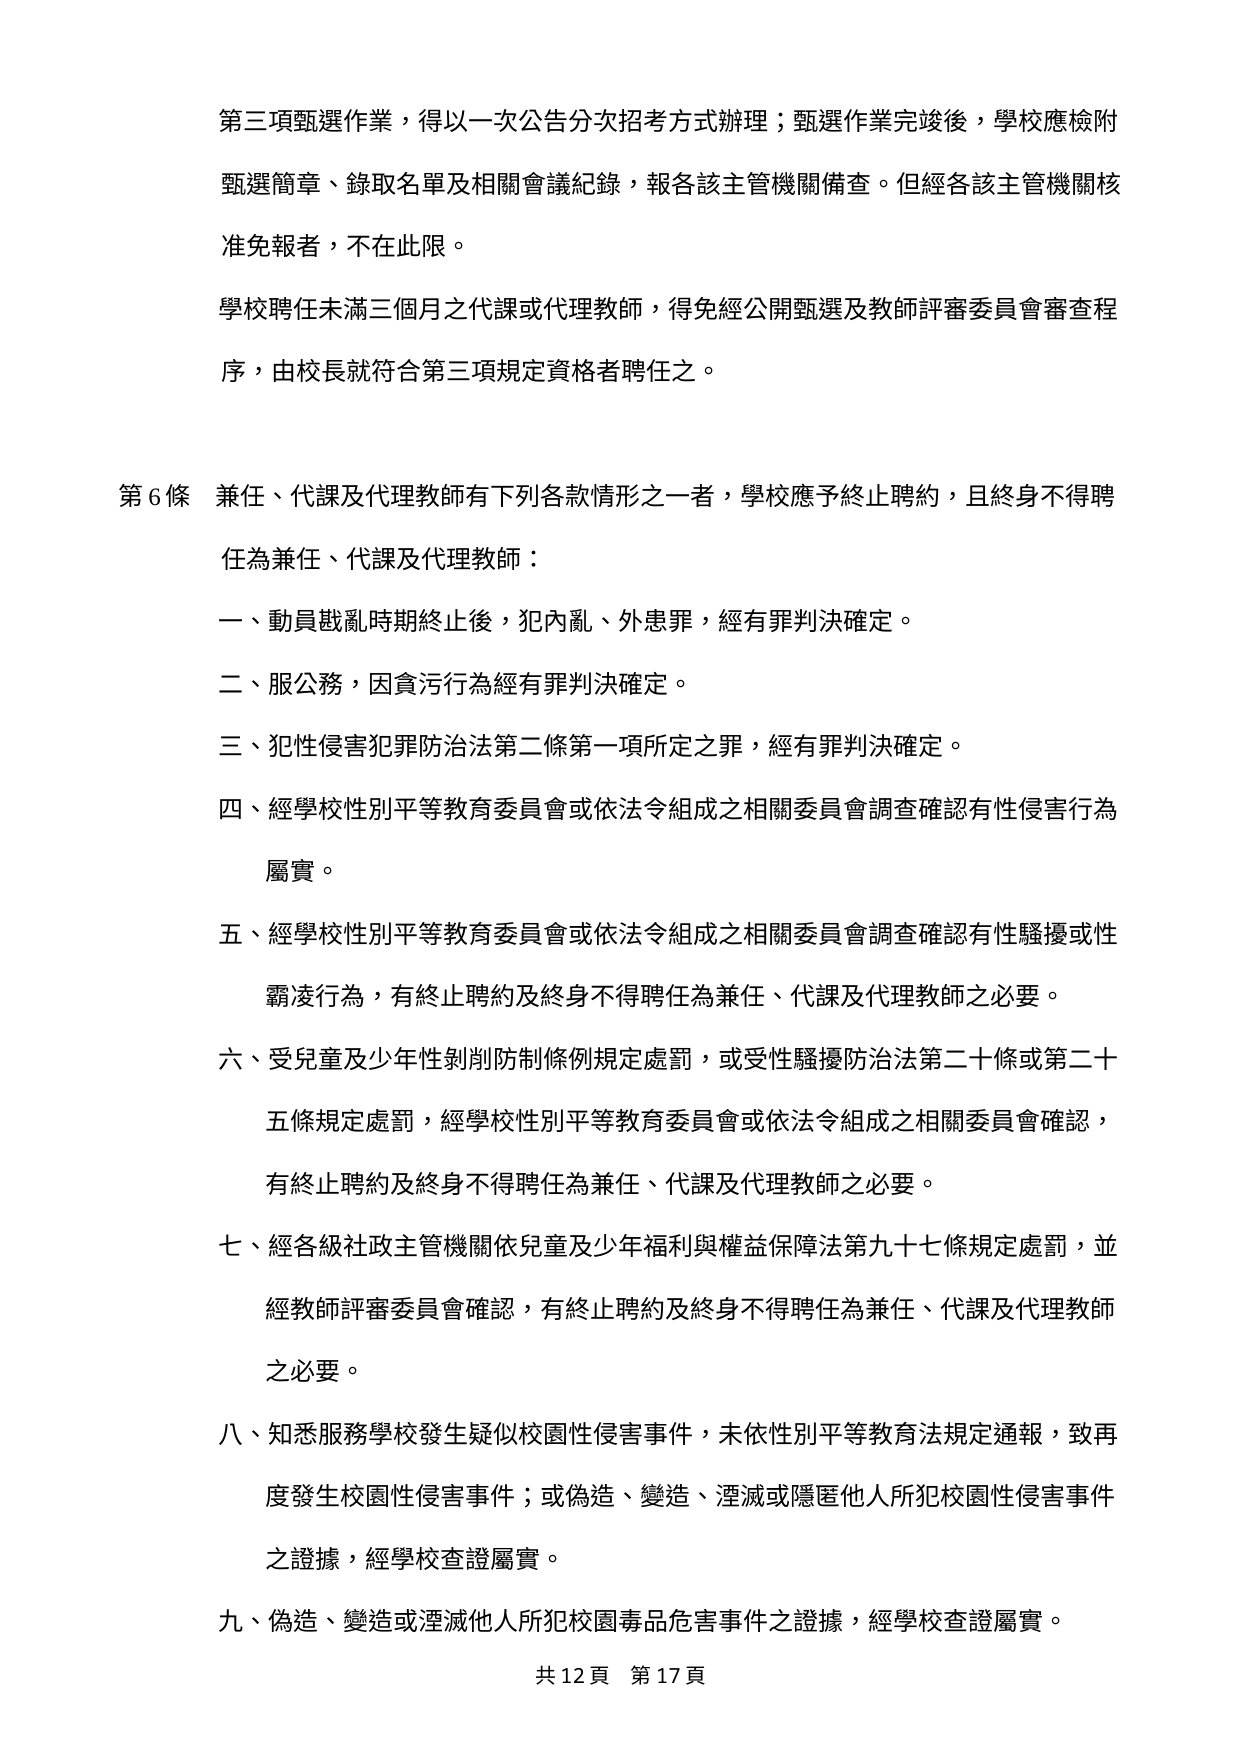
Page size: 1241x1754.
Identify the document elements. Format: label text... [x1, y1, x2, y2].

text 五、經學校性別平等教育委員會或依法令組成之相關委員會調查確認有性騷擾或性霸凌行為，有終止聘約及終身不得聘任為兼任、代課及代理教師之必要。 [218, 891, 1122, 1016]
text 九、偽造、變造或湮滅他人所犯校園毒品危害事件之證據，經學校查證屬實。 [218, 1578, 1122, 1641]
text 第三項甄選作業，得以一次公告分次招考方式辦理；甄選作業完竣後，學校應檢附甄選簡章、錄取名單及相關會議紀錄，報各該主管機關備查。但經各該主管機關核准免報者，不在此限。 [218, 78, 1122, 266]
text 六、受兒童及少年性剝削防制條例規定處罰，或受性騷擾防治法第二十條或第二十五條規定處罰，經學校性別平等教育委員會或依法令組成之相關委員會確認，有終止聘約及終身不得聘任為兼任、代課及代理教師之必要。 [218, 1016, 1122, 1203]
text 四、經學校性別平等教育委員會或依法令組成之相關委員會調查確認有性侵害行為屬實。 [218, 766, 1122, 891]
text 一、動員戡亂時期終止後，犯內亂、外患罪，經有罪判決確定。 [218, 578, 1122, 641]
text 八、知悉服務學校發生疑似校園性侵害事件，未依性別平等教育法規定通報，致再度發生校園性侵害事件；或偽造、變造、湮滅或隱匿他人所犯校園性侵害事件之證據，經學校查證屬實。 [218, 1391, 1122, 1578]
text 學校聘任未滿三個月之代課或代理教師，得免經公開甄選及教師評審委員會審查程序，由校長就符合第三項規定資格者聘任之。 [218, 266, 1122, 391]
text 第6條 兼任、代課及代理教師有下列各款情形之一者，學校應予終止聘約，且終身不得聘任為兼任、代課及代理教師： [118, 453, 1122, 578]
text 二、服公務，因貪污行為經有罪判決確定。 [218, 641, 1122, 703]
text 七、經各級社政主管機關依兒童及少年福利與權益保障法第九十七條規定處罰，並經教師評審委員會確認，有終止聘約及終身不得聘任為兼任、代課及代理教師之必要。 [218, 1203, 1122, 1391]
text 三、犯性侵害犯罪防治法第二條第一項所定之罪，經有罪判決確定。 [218, 703, 1122, 766]
